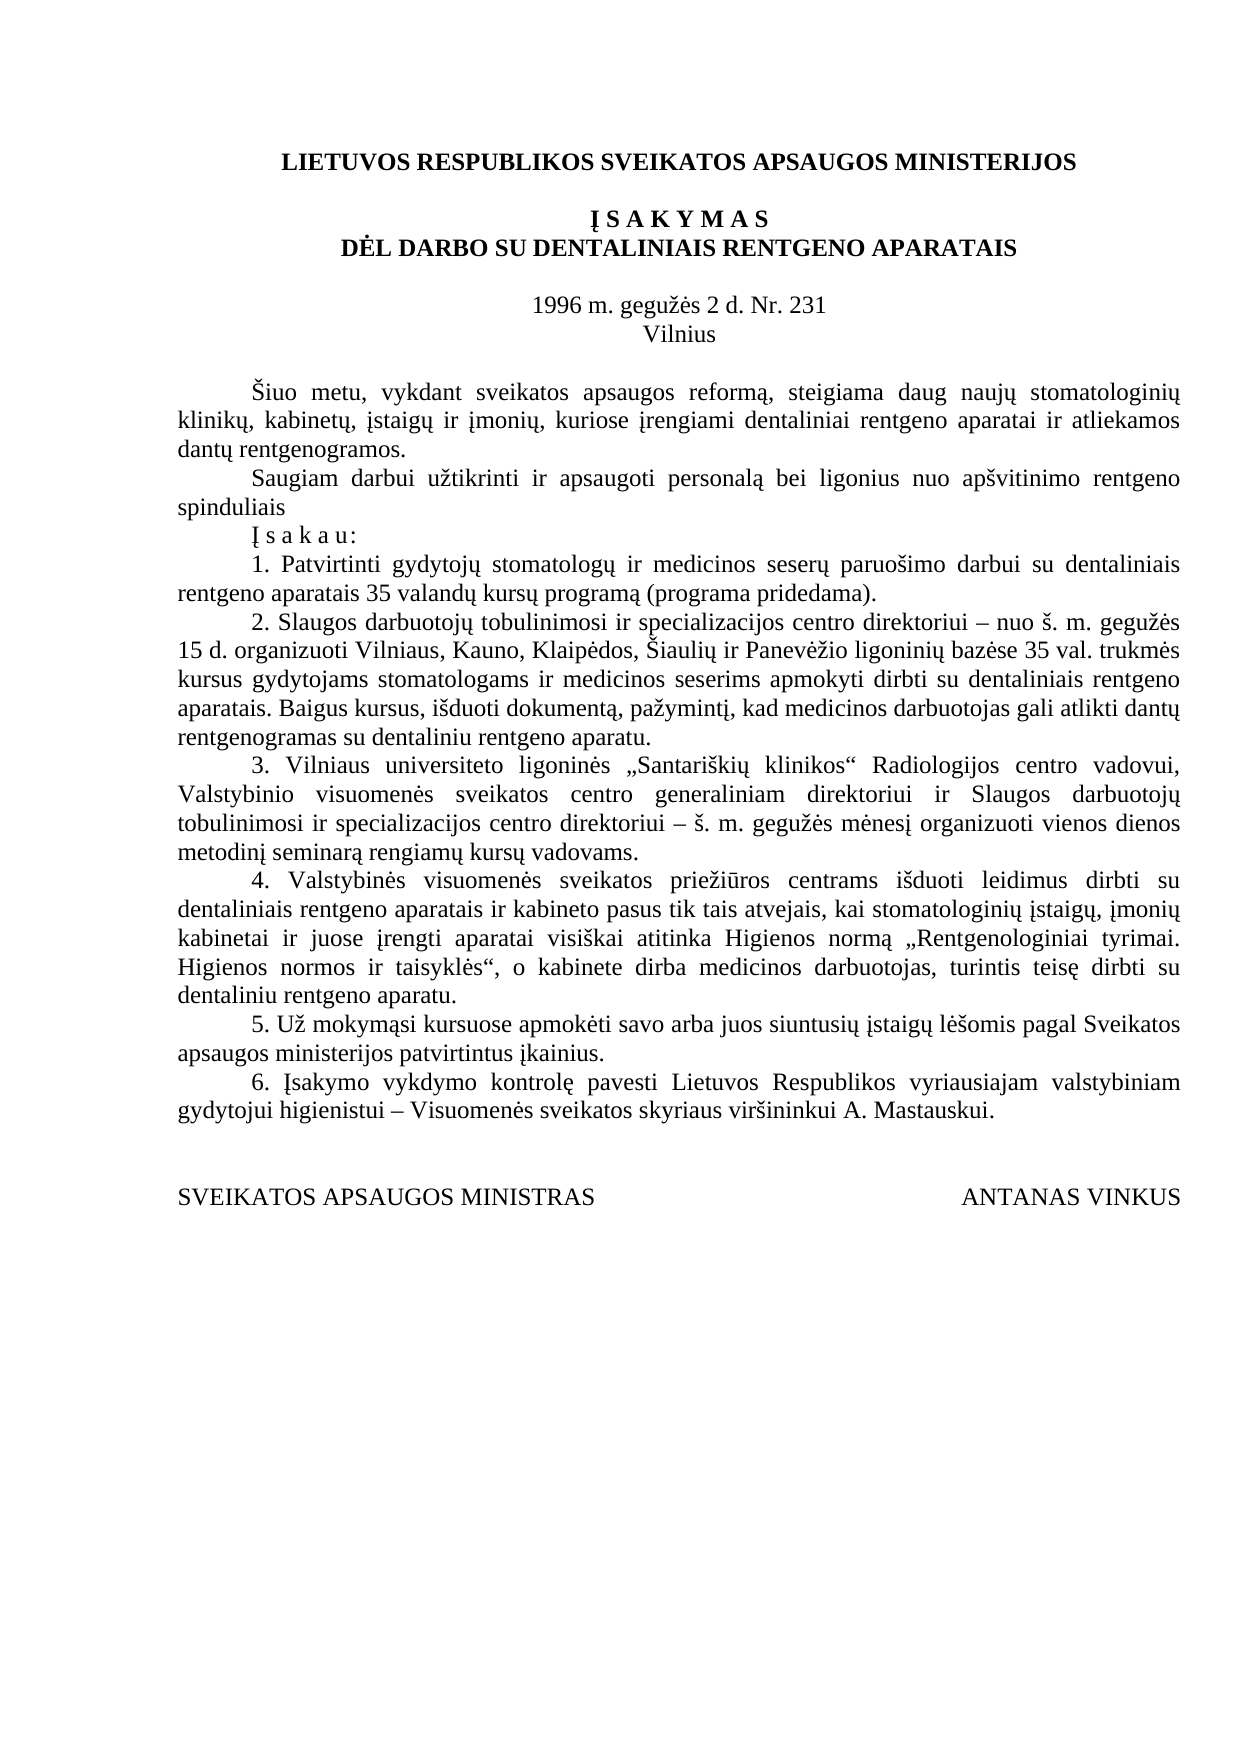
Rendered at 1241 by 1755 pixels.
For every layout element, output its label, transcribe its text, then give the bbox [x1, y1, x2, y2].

text 6. Įsakymo vykdymo kontrolę pavesti Lietuvos Respublikos vyriausiajam valstybiniam gydytojui higienistui – Visuomenės sveikatos skyriaus viršininkui A. Mastauskui. [177, 1067, 1181, 1124]
text DĖL DARBO SU DENTALINIAIS RENTGENO APARATAIS [177, 233, 1181, 262]
text SVEIKATOS APSAUGOS MINISTRAS ANTANAS VINKUS [177, 1182, 1181, 1211]
text 3. Vilniaus universiteto ligoninės „Santariškių klinikos“ Radiologijos centro vadovui, Valstybinio visuomenės sveikatos centro generaliniam direktoriui ir Slaugos darbuotojų tobulinimosi ir specializacijos centro direktoriui – š. m. gegužės mėnesį organizuoti vienos dienos metodinį seminarą rengiamų kursų vadovams. [177, 751, 1181, 866]
text Į S A K Y M A S [177, 204, 1181, 233]
text 4. Valstybinės visuomenės sveikatos priežiūros centrams išduoti leidimus dirbti su dentaliniais rentgeno aparatais ir kabineto pasus tik tais atvejais, kai stomatologinių įstaigų, įmonių kabinetai ir juose įrengti aparatai visiškai atitinka Higienos normą „Rentgenologiniai tyrimai. Higienos normos ir taisyklės“, o kabinete dirba medicinos darbuotojas, turintis teisę dirbti su dentaliniu rentgeno aparatu. [177, 866, 1181, 1009]
text Vilnius [177, 319, 1181, 348]
text Saugiam darbui užtikrinti ir apsaugoti personalą bei ligonius nuo apšvitinimo rentgeno spinduliais [177, 463, 1181, 521]
text LIETUVOS RESPUBLIKOS SVEIKATOS APSAUGOS MINISTERIJOS [177, 147, 1181, 176]
text 1. Patvirtinti gydytojų stomatologų ir medicinos seserų paruošimo darbui su dentaliniais rentgeno aparatais 35 valandų kursų programą (programa pridedama). [177, 549, 1181, 607]
text 1996 m. gegužės 2 d. Nr. 231 [177, 291, 1181, 319]
text Įsakau: [177, 521, 1181, 549]
text 2. Slaugos darbuotojų tobulinimosi ir specializacijos centro direktoriui – nuo š. m. gegužės 15 d. organizuoti Vilniaus, Kauno, Klaipėdos, Šiaulių ir Panevėžio ligoninių bazėse 35 val. trukmės kursus gydytojams stomatologams ir medicinos seserims apmokyti dirbti su dentaliniais rentgeno aparatais. Baigus kursus, išduoti dokumentą, pažymintį, kad medicinos darbuotojas gali atlikti dantų rentgenogramas su dentaliniu rentgeno aparatu. [177, 607, 1181, 751]
text Šiuo metu, vykdant sveikatos apsaugos reformą, steigiama daug naujų stomatologinių klinikų, kabinetų, įstaigų ir įmonių, kuriose įrengiami dentaliniai rentgeno aparatai ir atliekamos dantų rentgenogramos. [177, 377, 1181, 463]
text 5. Už mokymąsi kursuose apmokėti savo arba juos siuntusių įstaigų lėšomis pagal Sveikatos apsaugos ministerijos patvirtintus įkainius. [177, 1009, 1181, 1067]
